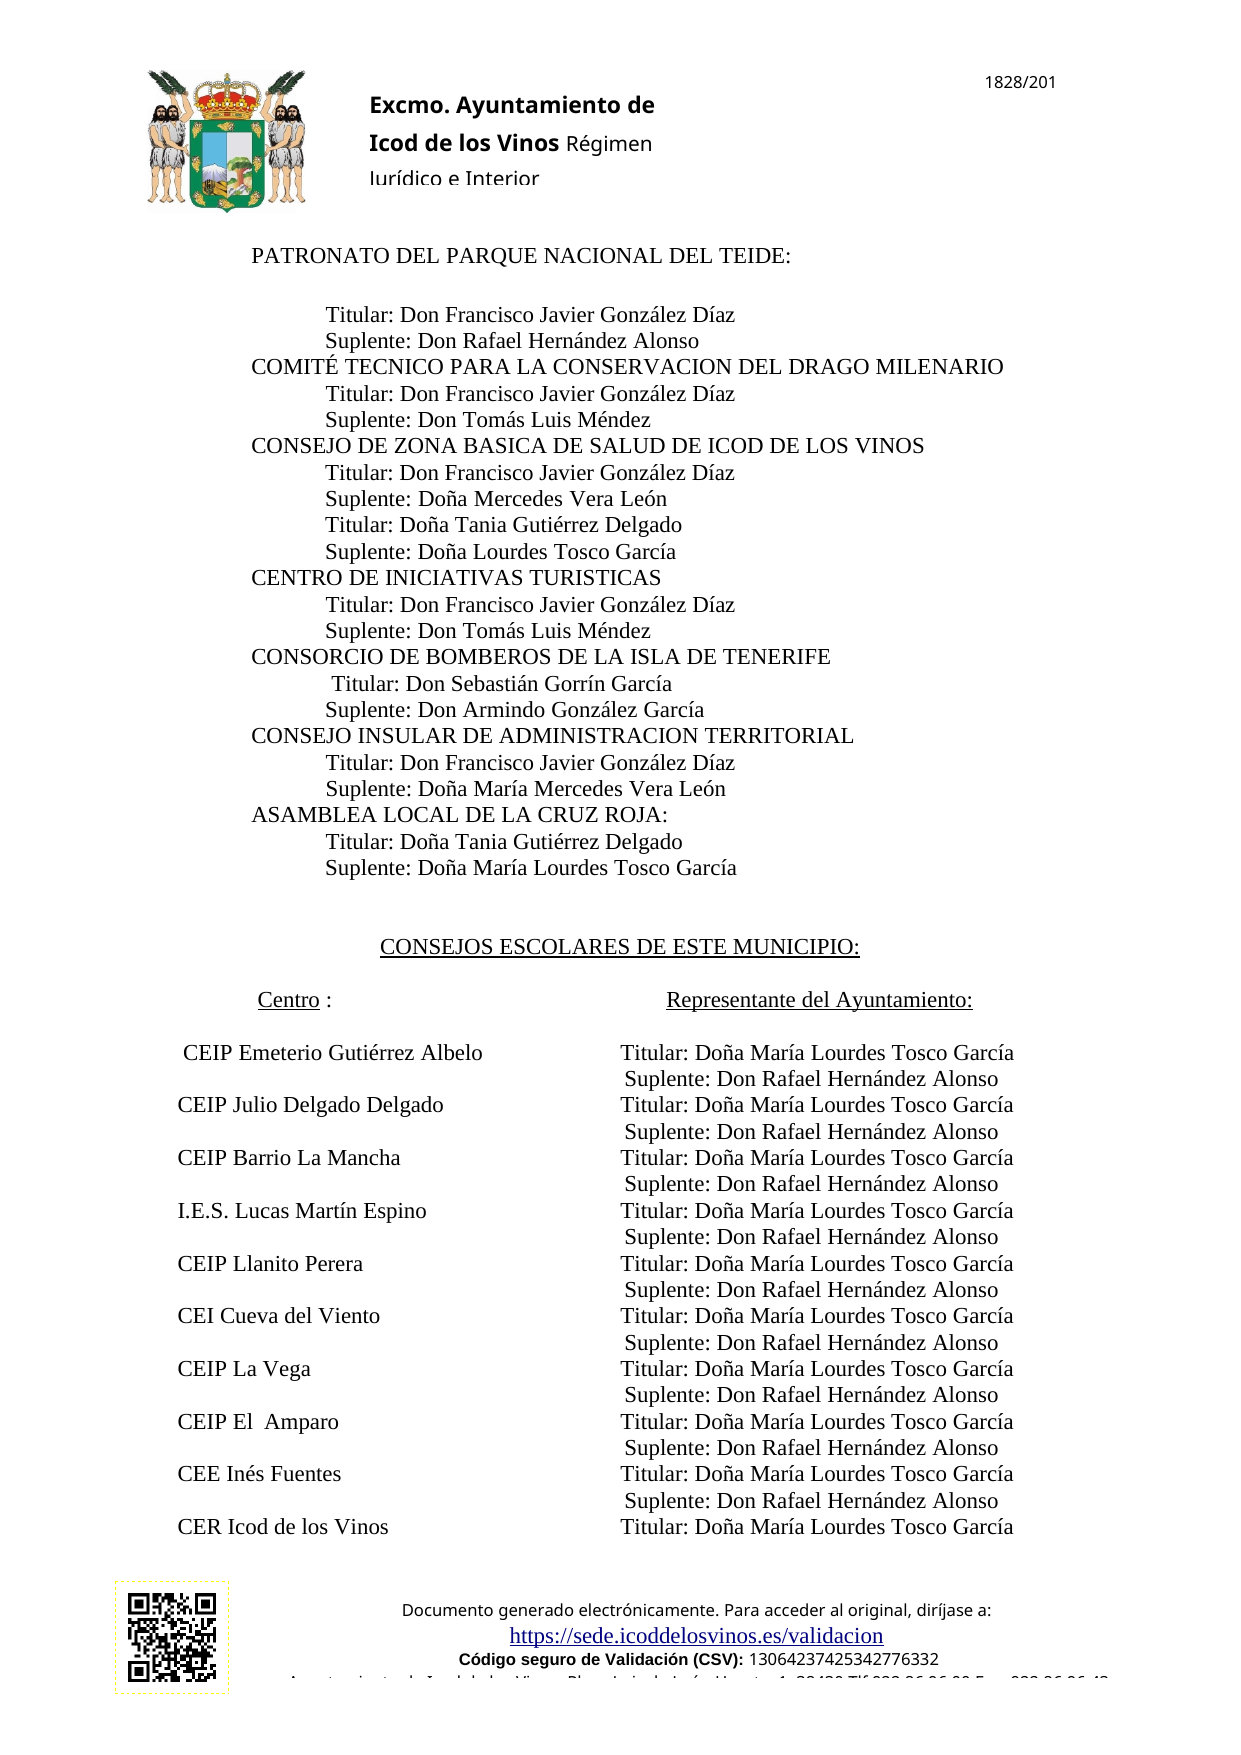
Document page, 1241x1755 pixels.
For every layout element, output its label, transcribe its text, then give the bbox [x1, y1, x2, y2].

text Centro : Representante del Ayuntamiento: [257, 986, 1197, 1012]
text CEE Inés Fuentes Titular: Doña María Lourdes Tosco García Suplente: Don Rafael Hernández Alonso [177, 1460, 1015, 1513]
text CEIP La Vega Titular: Doña María Lourdes Tosco García Suplente: Don Rafael Hernández Alonso [177, 1355, 1015, 1408]
text CEI Cueva del Viento Titular: Doña María Lourdes Tosco García Suplente: Don Rafael Hernández Alonso [177, 1302, 1015, 1355]
text CER Icod de los Vinos Titular: Doña María Lourdes Tosco García [177, 1513, 1015, 1539]
text CONSORCIO DE BOMBEROS DE LA ISLA DE TENERIFE [251, 643, 1197, 670]
text CEIP Llanito Perera Titular: Doña María Lourdes Tosco García Suplente: Don Rafael Hernández Alonso [177, 1249, 1015, 1302]
text Titular: Doña Tania Gutiérrez Delgado Suplente: Doña María Lourdes Tosco García [325, 828, 738, 881]
text ASAMBLEA LOCAL DE LA CRUZ ROJA: [251, 801, 1197, 828]
text Titular: Don Francisco Javier González Díaz Suplente: Doña María Mercedes Vera León [325, 749, 738, 801]
text COMITÉ TECNICO PARA LA CONSERVACION DEL DRAGO MILENARIO [251, 353, 1197, 380]
text CENTRO DE INICIATIVAS TURISTICAS [251, 564, 1197, 591]
text CEIP Julio Delgado Delgado Titular: Doña María Lourdes Tosco García Suplente: Don Rafael Hernández Alonso [177, 1091, 1015, 1144]
text Suplente: Don Rafael Hernández Alonso [624, 1065, 1197, 1091]
text CONSEJO INSULAR DE ADMINISTRACION TERRITORIAL [251, 722, 1197, 749]
text Titular: Don Francisco Javier González Díaz Suplente: Don Tomás Luis Méndez [325, 591, 738, 643]
text CEIP Emeterio Gutiérrez Albelo Titular: Doña María Lourdes Tosco García [183, 1039, 1197, 1065]
text Titular: Don Francisco Javier González Díaz Suplente: Don Rafael Hernández Alonso [325, 301, 738, 353]
text Titular: Don Francisco Javier González Díaz Suplente: Don Tomás Luis Méndez [325, 380, 738, 432]
text I.E.S. Lucas Martín Espino Titular: Doña María Lourdes Tosco García Suplente: Don Rafael Hernández Alonso [177, 1197, 1015, 1249]
text CEIP Barrio La Mancha Titular: Doña María Lourdes Tosco García Suplente: Don Rafael Hernández Alonso [177, 1144, 1015, 1197]
text Titular: Don Sebastián Gorrín García Suplente: Don Armindo González García [325, 670, 710, 722]
text PATRONATO DEL PARQUE NACIONAL DEL TEIDE: [251, 242, 1197, 268]
picture [128, 1593, 216, 1682]
picture [147, 70, 306, 213]
text CEIP El Amparo Titular: Doña María Lourdes Tosco García Suplente: Don Rafael Hernández Alonso [177, 1408, 1015, 1460]
text CONSEJO DE ZONA BASICA DE SALUD DE ICOD DE LOS VINOS [251, 432, 1197, 459]
text Titular: Don Francisco Javier González Díaz Suplente: Doña Mercedes Vera León Titular: Doña Tania Gutiérrez Delgado Suplente: Doña Lourdes Tosco García [325, 459, 736, 564]
text CONSEJOS ESCOLARES DE ESTE MUNICIPIO: [380, 933, 1197, 960]
